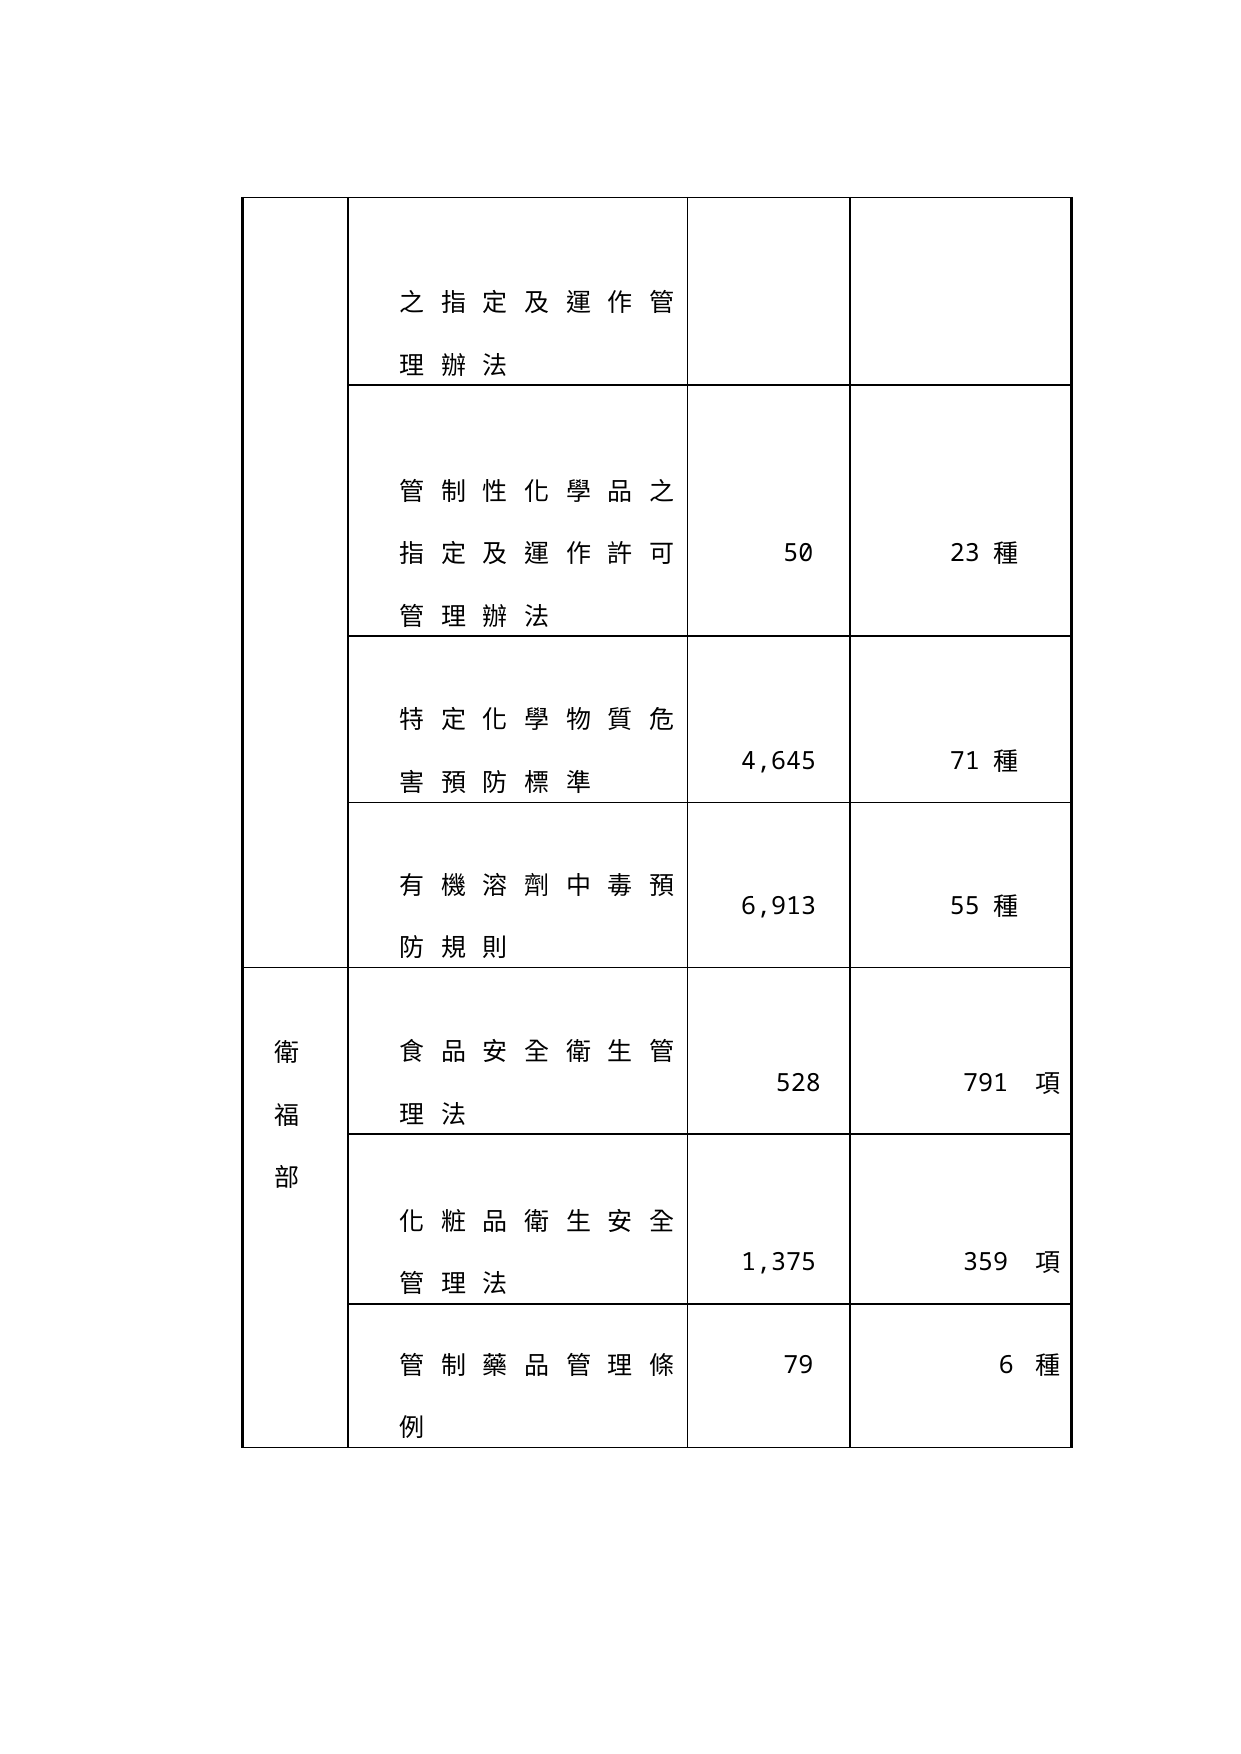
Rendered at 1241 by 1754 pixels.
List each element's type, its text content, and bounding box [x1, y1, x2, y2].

table_cell 23種 [851, 386, 1070, 635]
table_cell 管制藥品管理條例 [349, 1305, 687, 1447]
table_cell 之指定及運作管理辦法 [349, 198, 687, 384]
table_cell 79 [688, 1305, 849, 1447]
table_cell 6種 [851, 1305, 1070, 1447]
table_cell [688, 198, 849, 384]
table_cell 1,375 [688, 1135, 849, 1303]
table_cell 特定化學物質危害預防標準 [349, 637, 687, 801]
table_cell 791項 [851, 968, 1070, 1133]
table_cell 55種 [851, 803, 1070, 967]
table_cell 359項 [851, 1135, 1070, 1303]
table_cell 50 [688, 386, 849, 635]
table_cell 6,913 [688, 803, 849, 967]
table_cell [851, 198, 1070, 384]
table_cell 食品安全衛生管理法 [349, 968, 687, 1133]
table_cell 有機溶劑中毒預防規則 [349, 803, 687, 967]
table_cell 71種 [851, 637, 1070, 801]
table_cell 衛福部 [244, 968, 347, 1447]
table_cell 化粧品衛生安全管理法 [349, 1135, 687, 1303]
table_cell 管制性化學品之指定及運作許可管理辦法 [349, 386, 687, 635]
table_cell [244, 198, 347, 967]
table_cell 528 [688, 968, 849, 1133]
table_cell 4,645 [688, 637, 849, 801]
